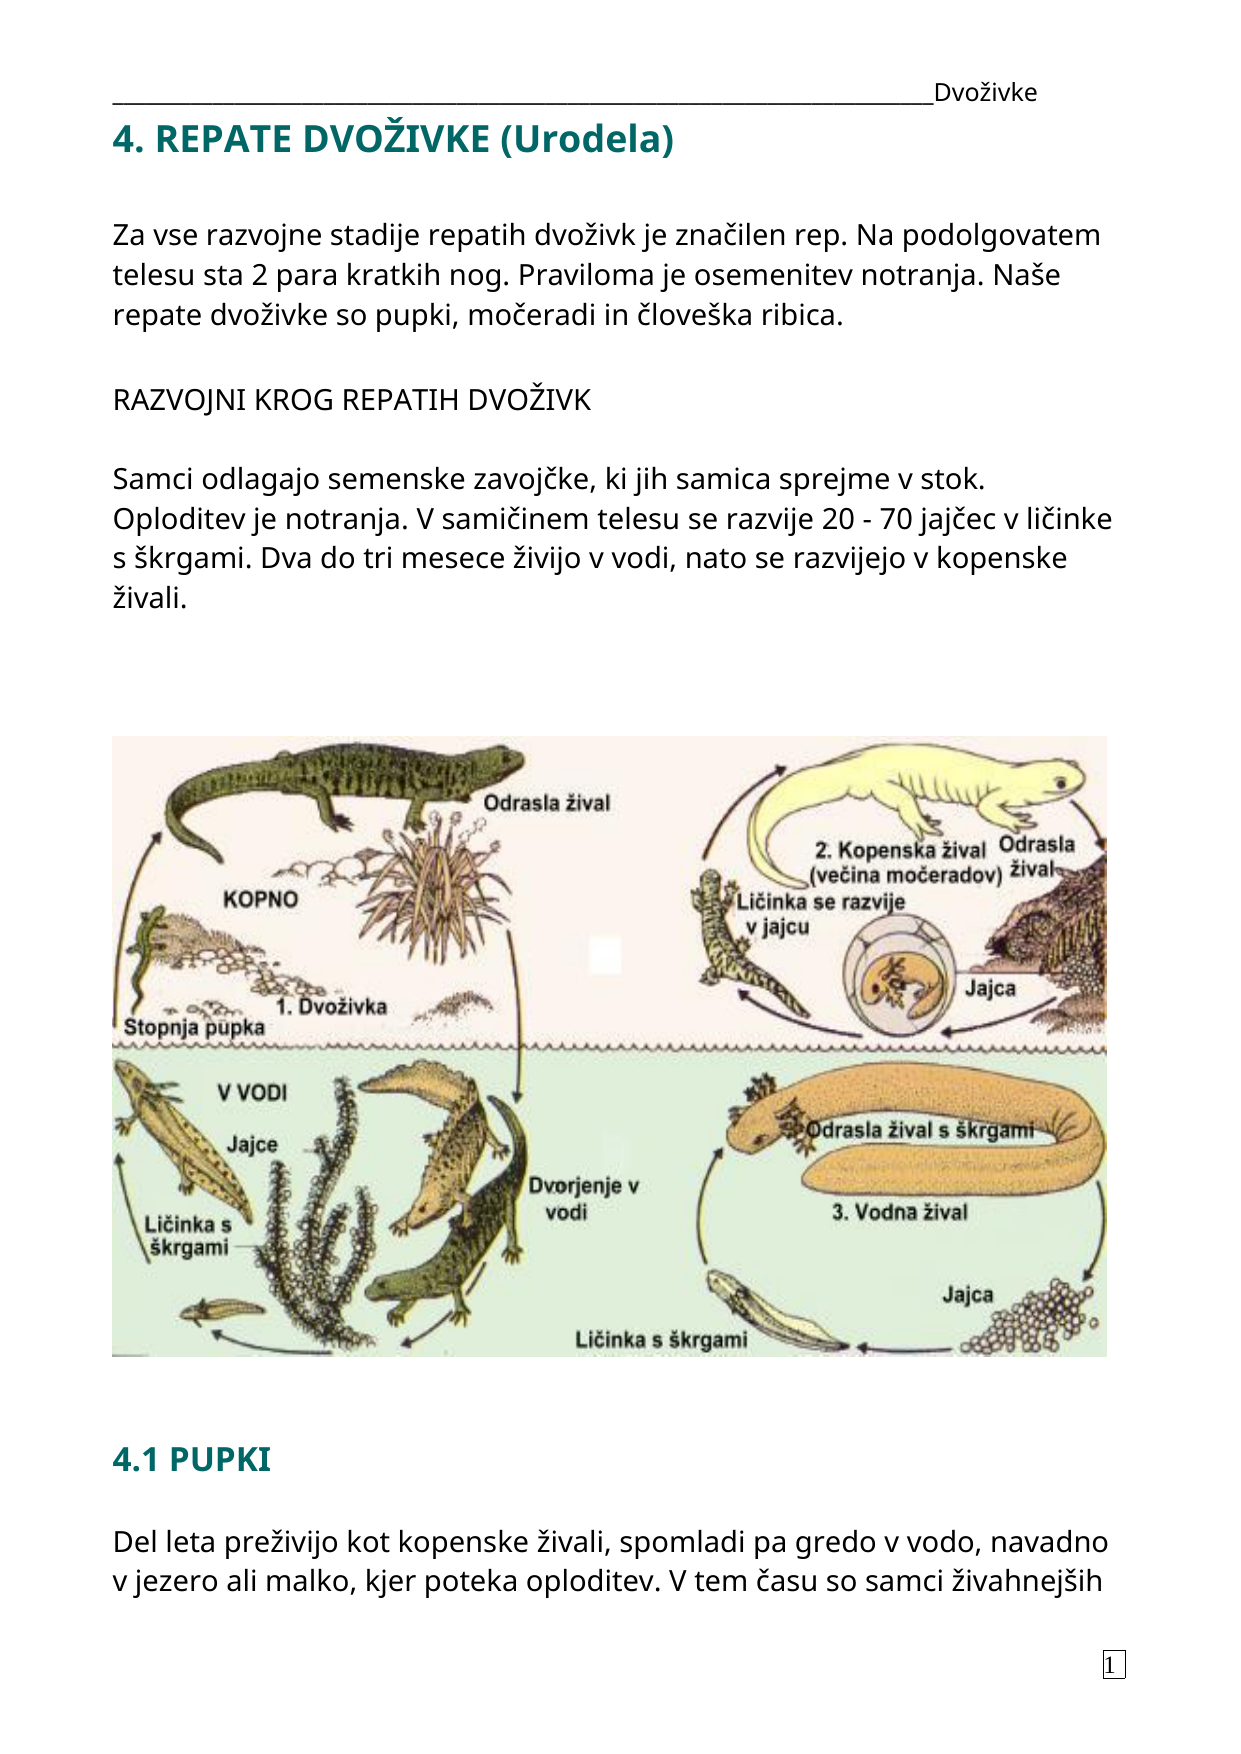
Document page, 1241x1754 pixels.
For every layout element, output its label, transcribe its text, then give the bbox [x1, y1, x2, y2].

text Del leta preživijo kot kopenske živali, spomladi pa gredo v vodo, navadno v jezero ali malko, kjer poteka oploditev. V tem času so samci živahnejših [112, 1521, 1125, 1600]
subtitle 4.1 PUPKI [112, 1436, 1125, 1481]
text Za vse razvojne stadije repatih dvoživk je značilen rep. Na podolgovatem telesu sta 2 para kratkih nog. Praviloma je osemenitev notranja. Naše repate dvoživke so pupki, močeradi in človeška ribica. [112, 214, 1125, 333]
picture [112, 736, 1107, 1357]
text Samci odlagajo semenske zavojčke, ki jih samica sprejme v stok. Oploditev je notranja. V samičinem telesu se razvije 20 - 70 jajčec v ličinke s škrgami. Dva do tri mesece živijo v vodi, nato se razvijejo v kopenske živali. [112, 458, 1125, 617]
subtitle RAZVOJNI KROG REPATIH DVOŽIVK [112, 379, 1125, 419]
subtitle 4. REPATE DVOŽIVKE (Urodela) [112, 112, 1125, 163]
